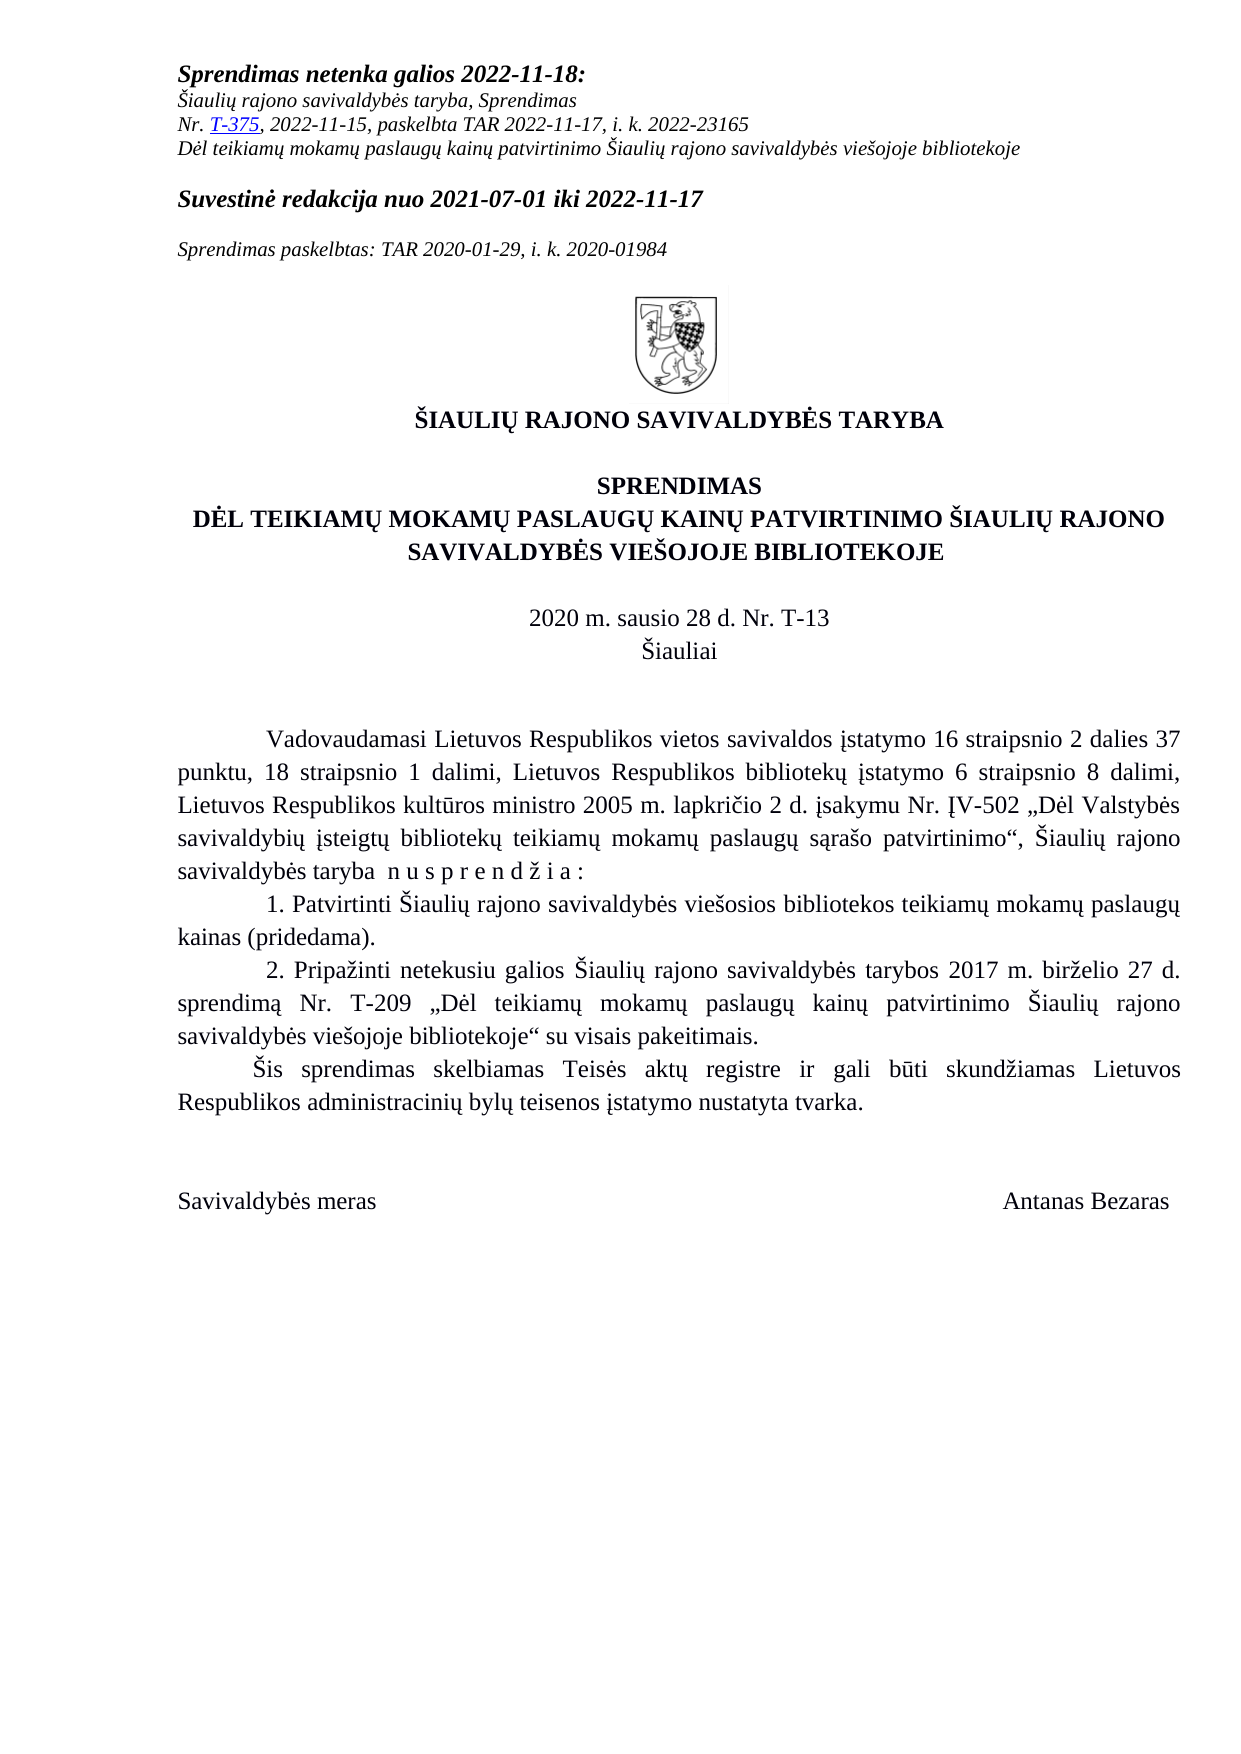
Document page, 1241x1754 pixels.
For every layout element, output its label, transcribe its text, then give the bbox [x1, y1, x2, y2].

text Šis sprendimas skelbiamas Teisės aktų registre ir gali būti skundžiamas Lietuvos Respublikos administracinių bylų teisenos įstatymo nustatyta tvarka. [177, 1054, 1181, 1116]
text ŠIAULIŲ RAJONO SAVIVALDYBĖS TARYBA [177, 405, 1181, 434]
text Savivaldybės meras Antanas Bezaras [177, 1186, 1181, 1215]
text Dėl teikiamų mokamų paslaugų kainų patvirtinimo Šiaulių rajono savivaldybės viešojoje bibliotekoje [177, 136, 1181, 160]
text Nr. T-375, 2022-11-15, paskelbta TAR 2022-11-17, i. k. 2022-23165 [177, 112, 1181, 136]
text 2020 m. sausio 28 d. Nr. T-13 [177, 603, 1181, 632]
text 1. Patvirtinti Šiaulių rajono savivaldybės viešosios bibliotekos teikiamų mokamų paslaugų kainas (pridedama). [177, 889, 1181, 951]
text Šiaulių rajono savivaldybės taryba, Sprendimas [177, 88, 1181, 112]
text Suvestinė redakcija nuo 2021-07-01 iki 2022-11-17 [177, 184, 1181, 213]
text Šiauliai [177, 636, 1181, 665]
text Vadovaudamasi Lietuvos Respublikos vietos savivaldos įstatymo 16 straipsnio 2 dalies 37 punktu, 18 straipsnio 1 dalimi, Lietuvos Respublikos bibliotekų įstatymo 6 straipsnio 8 dalimi, Lietuvos Respublikos kultūros ministro 2005 m. lapkričio 2 d. įsakymu Nr. ĮV-502 „Dėl Valstybės savivaldybių įsteigtų bibliotekų teikiamų mokamų paslaugų sąrašo patvirtinimo“, Šiaulių rajono savivaldybės taryba n u s p r e n d ž i a : [177, 724, 1181, 884]
text SPRENDIMAS [177, 471, 1181, 500]
text 2. Pripažinti netekusiu galios Šiaulių rajono savivaldybės tarybos 2017 m. birželio 27 d. sprendimą Nr. T-209 „Dėl teikiamų mokamų paslaugų kainų patvirtinimo Šiaulių rajono savivaldybės viešojoje bibliotekoje“ su visais pakeitimais. [177, 955, 1181, 1050]
text Sprendimas netenka galios 2022-11-18: [177, 59, 1181, 88]
text Sprendimas paskelbtas: TAR 2020-01-29, i. k. 2020-01984 [177, 237, 1181, 261]
text DĖL TEIKIAMŲ MOKAMŲ PASLAUGŲ KAINŲ PATVIRTINIMO ŠIAULIŲ RAJONO SAVIVALDYBĖS VIEŠOJOJE BIBLIOTEKOJE [177, 504, 1181, 566]
